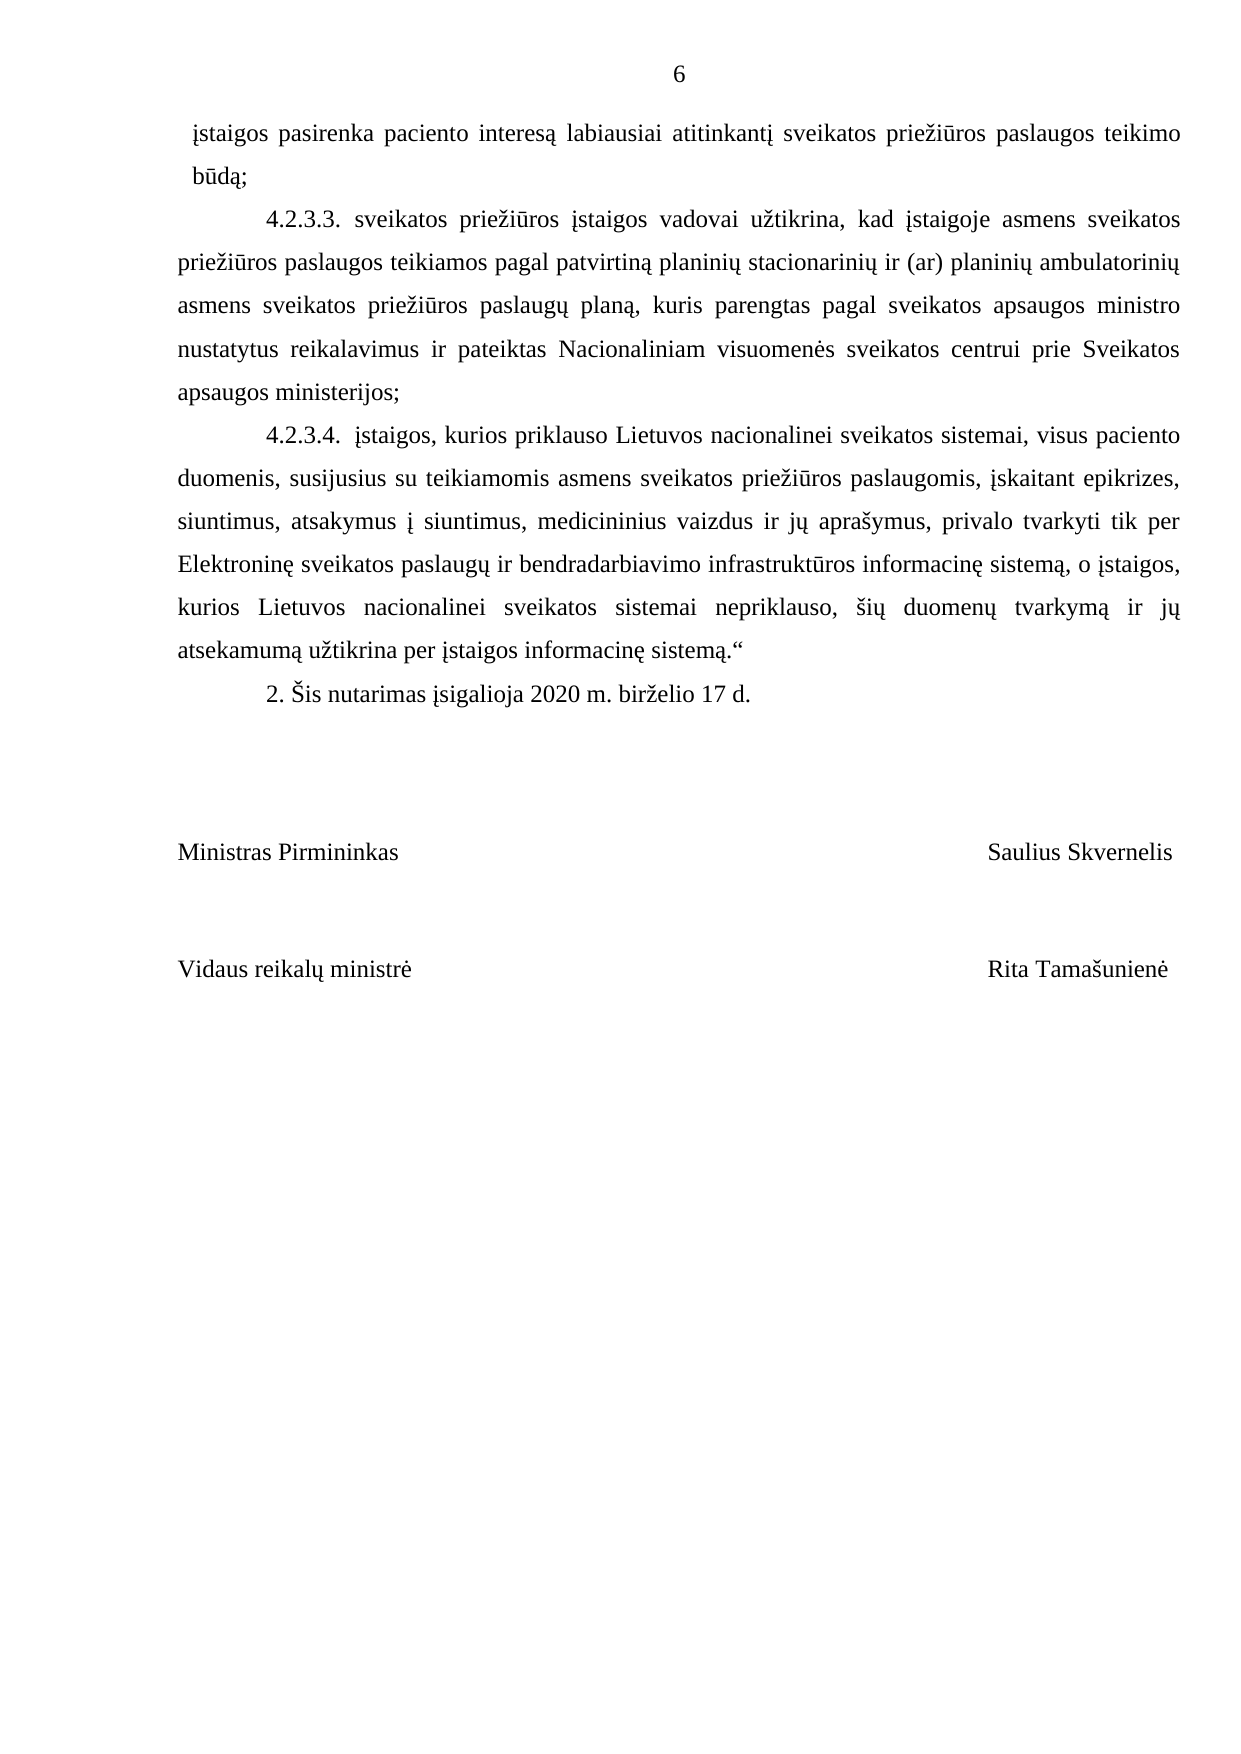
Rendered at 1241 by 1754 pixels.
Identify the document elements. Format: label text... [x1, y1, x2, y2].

text įstaigos pasirenka paciento interesą labiausiai atitinkantį sveikatos priežiūros paslaugos teikimo būdą; [192, 118, 1181, 190]
text Ministras Pirmininkas Saulius Skvernelis [177, 837, 1181, 866]
text 4.2.3.4. įstaigos, kurios priklauso Lietuvos nacionalinei sveikatos sistemai, visus paciento duomenis, susijusius su teikiamomis asmens sveikatos priežiūros paslaugomis, įskaitant epikrizes, siuntimus, atsakymus į siuntimus, medicininius vaizdus ir jų aprašymus, privalo tvarkyti tik per Elektroninę sveikatos paslaugų ir bendradarbiavimo infrastruktūros informacinę sistemą, o įstaigos, kurios Lietuvos nacionalinei sveikatos sistemai nepriklauso, šių duomenų tvarkymą ir jų atsekamumą užtikrina per įstaigos informacinę sistemą.“ [177, 420, 1181, 664]
text Vidaus reikalų ministrė Rita Tamašunienė [177, 954, 1181, 983]
text 4.2.3.3. sveikatos priežiūros įstaigos vadovai užtikrina, kad įstaigoje asmens sveikatos priežiūros paslaugos teikiamos pagal patvirtiną planinių stacionarinių ir (ar) planinių ambulatorinių asmens sveikatos priežiūros paslaugų planą, kuris parengtas pagal sveikatos apsaugos ministro nustatytus reikalavimus ir pateiktas Nacionaliniam visuomenės sveikatos centrui prie Sveikatos apsaugos ministerijos; [177, 204, 1181, 406]
text 2. Šis nutarimas įsigalioja 2020 m. birželio 17 d. [177, 679, 1181, 707]
